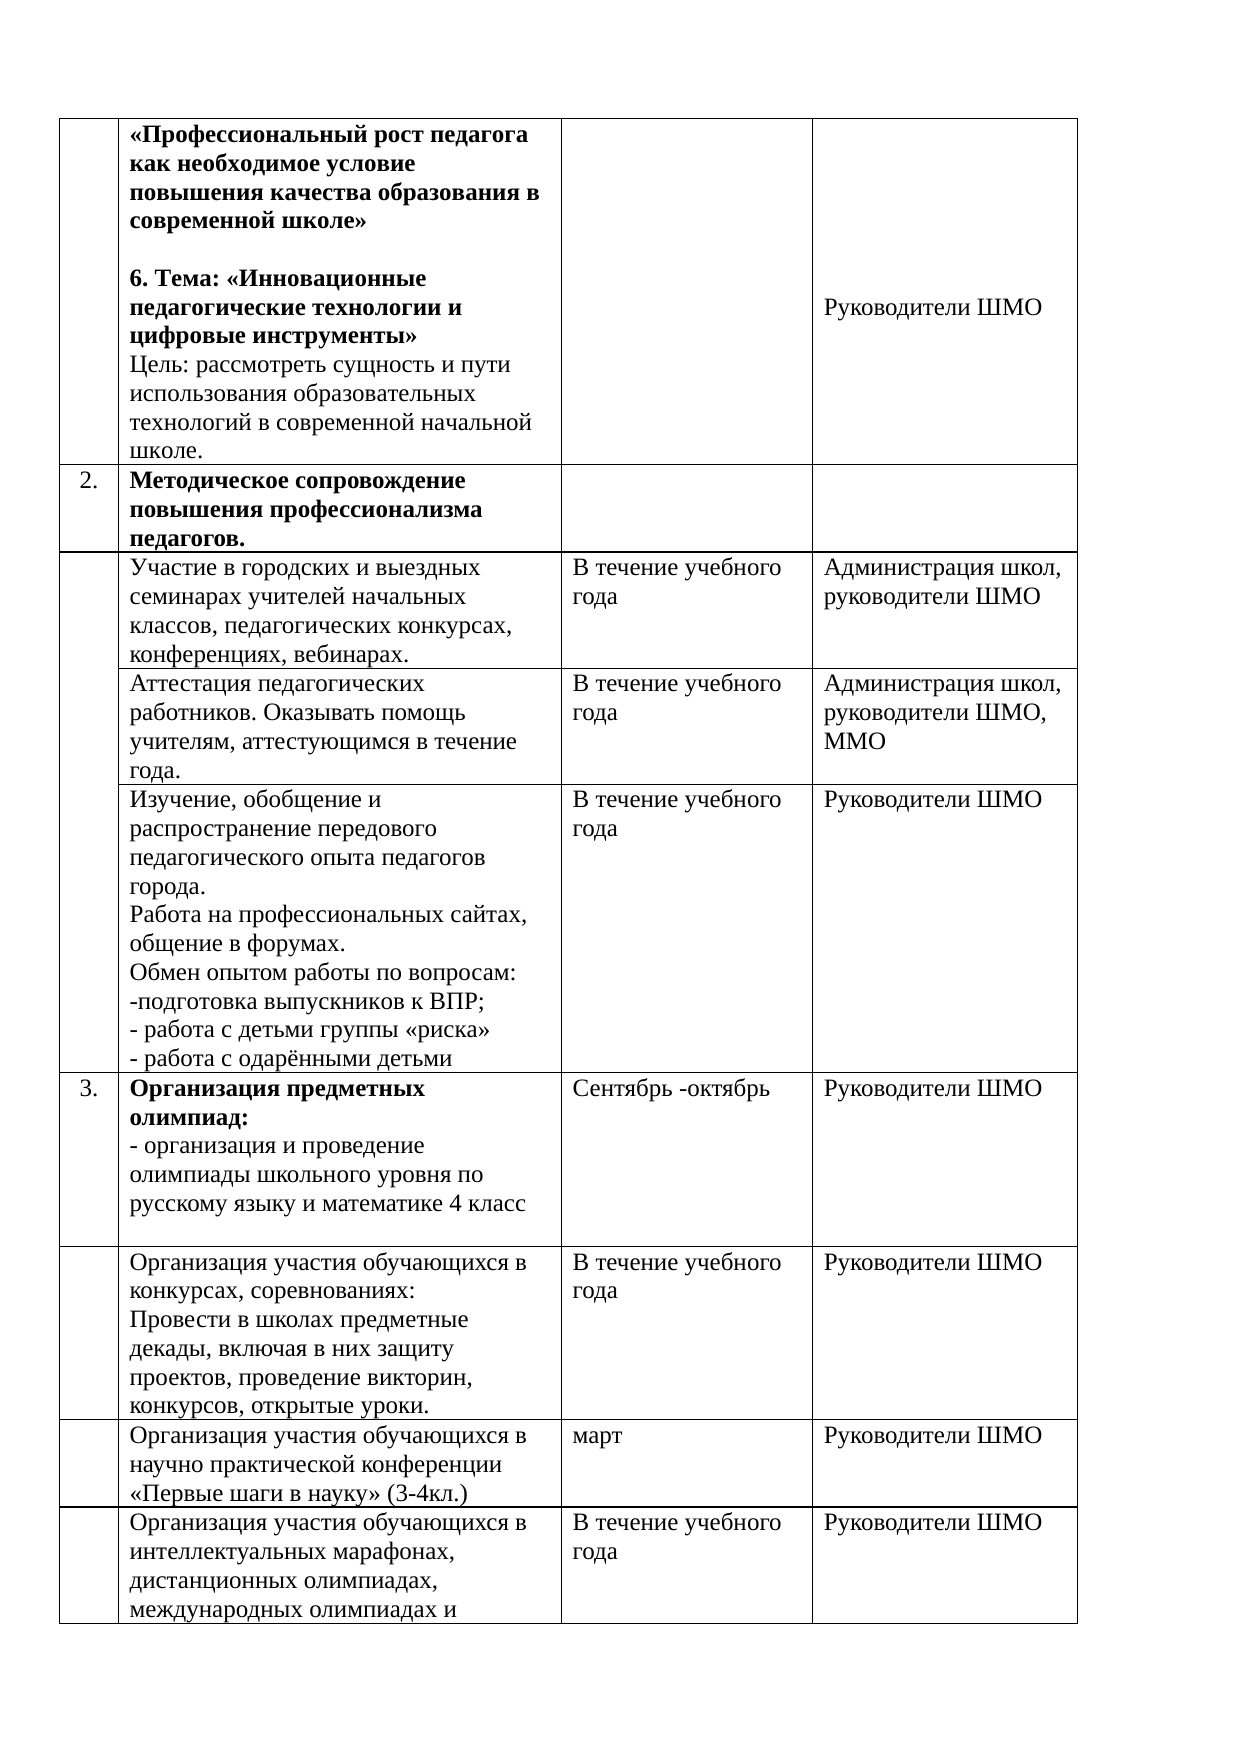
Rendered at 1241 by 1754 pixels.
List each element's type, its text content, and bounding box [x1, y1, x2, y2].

table_cell 3. [60, 1073, 118, 1246]
table_cell Организация участия обучающихся в интеллектуальных марафонах, дистанционных олимпиадах, международных олимпиадах и [119, 1508, 561, 1622]
table_cell В течение учебного года [562, 785, 812, 1072]
table_cell [60, 1508, 118, 1622]
table_cell Администрация школ, руководители ШМО [813, 553, 1077, 667]
table_cell В течение учебного года [562, 669, 812, 783]
table_cell В течение учебного года [562, 1508, 812, 1622]
table_cell Руководители ШМО [813, 1073, 1077, 1246]
table_cell Руководители ШМО [813, 119, 1077, 464]
table_cell Участие в городских и выездных семинарах учителей начальных классов, педагогических конкурсах, конференциях, вебинарах. [119, 553, 561, 667]
table_cell Изучение, обобщение и распространение передового педагогического опыта педагогов города. Работа на профессиональных сайтах, общение в форумах. Обмен опытом работы по вопросам: -подготовка выпускников к ВПР; - работа с детьми группы «риска» - работа с одарёнными детьми [119, 785, 561, 1072]
table_cell Руководители ШМО [813, 785, 1077, 1072]
table_cell [813, 465, 1077, 551]
table_cell [60, 553, 118, 1072]
table_cell 2. [60, 465, 118, 551]
table_cell Организация участия обучающихся в научно практической конференции «Первые шаги в науку» (3-4кл.) [119, 1420, 561, 1506]
table_cell Администрация школ, руководители ШМО, ММО [813, 669, 1077, 783]
table_cell [60, 119, 118, 464]
table_cell Руководители ШМО [813, 1420, 1077, 1506]
table_cell Сентябрь -октябрь [562, 1073, 812, 1246]
table_cell Руководители ШМО [813, 1508, 1077, 1622]
table_cell Методическое сопровождение повышения профессионализма педагогов. [119, 465, 561, 551]
table_cell Аттестация педагогических работников. Оказывать помощь учителям, аттестующимся в течение года. [119, 669, 561, 783]
table_cell [60, 1247, 118, 1419]
table_cell Организация участия обучающихся в конкурсах, соревнованиях: Провести в школах предметные декады, включая в них защиту проектов, проведение викторин, конкурсов, открытые уроки. [119, 1247, 561, 1419]
table_cell «Профессиональный рост педагога как необходимое условие повышения качества образования в современной школе» 6. Тема: «Инновационные педагогические технологии и цифровые инструменты» Цель: рассмотреть сущность и пути использования образовательных технологий в современной начальной школе. [119, 119, 561, 464]
table_cell Организация предметных олимпиад: - организация и проведение олимпиады школьного уровня по русскому языку и математике 4 класс [119, 1073, 561, 1246]
table_cell [562, 119, 812, 464]
table_cell Руководители ШМО [813, 1247, 1077, 1419]
table_cell В течение учебного года [562, 1247, 812, 1419]
table_cell март [562, 1420, 812, 1506]
table_cell В течение учебного года [562, 553, 812, 667]
table_cell [562, 465, 812, 551]
table_cell [60, 1420, 118, 1506]
